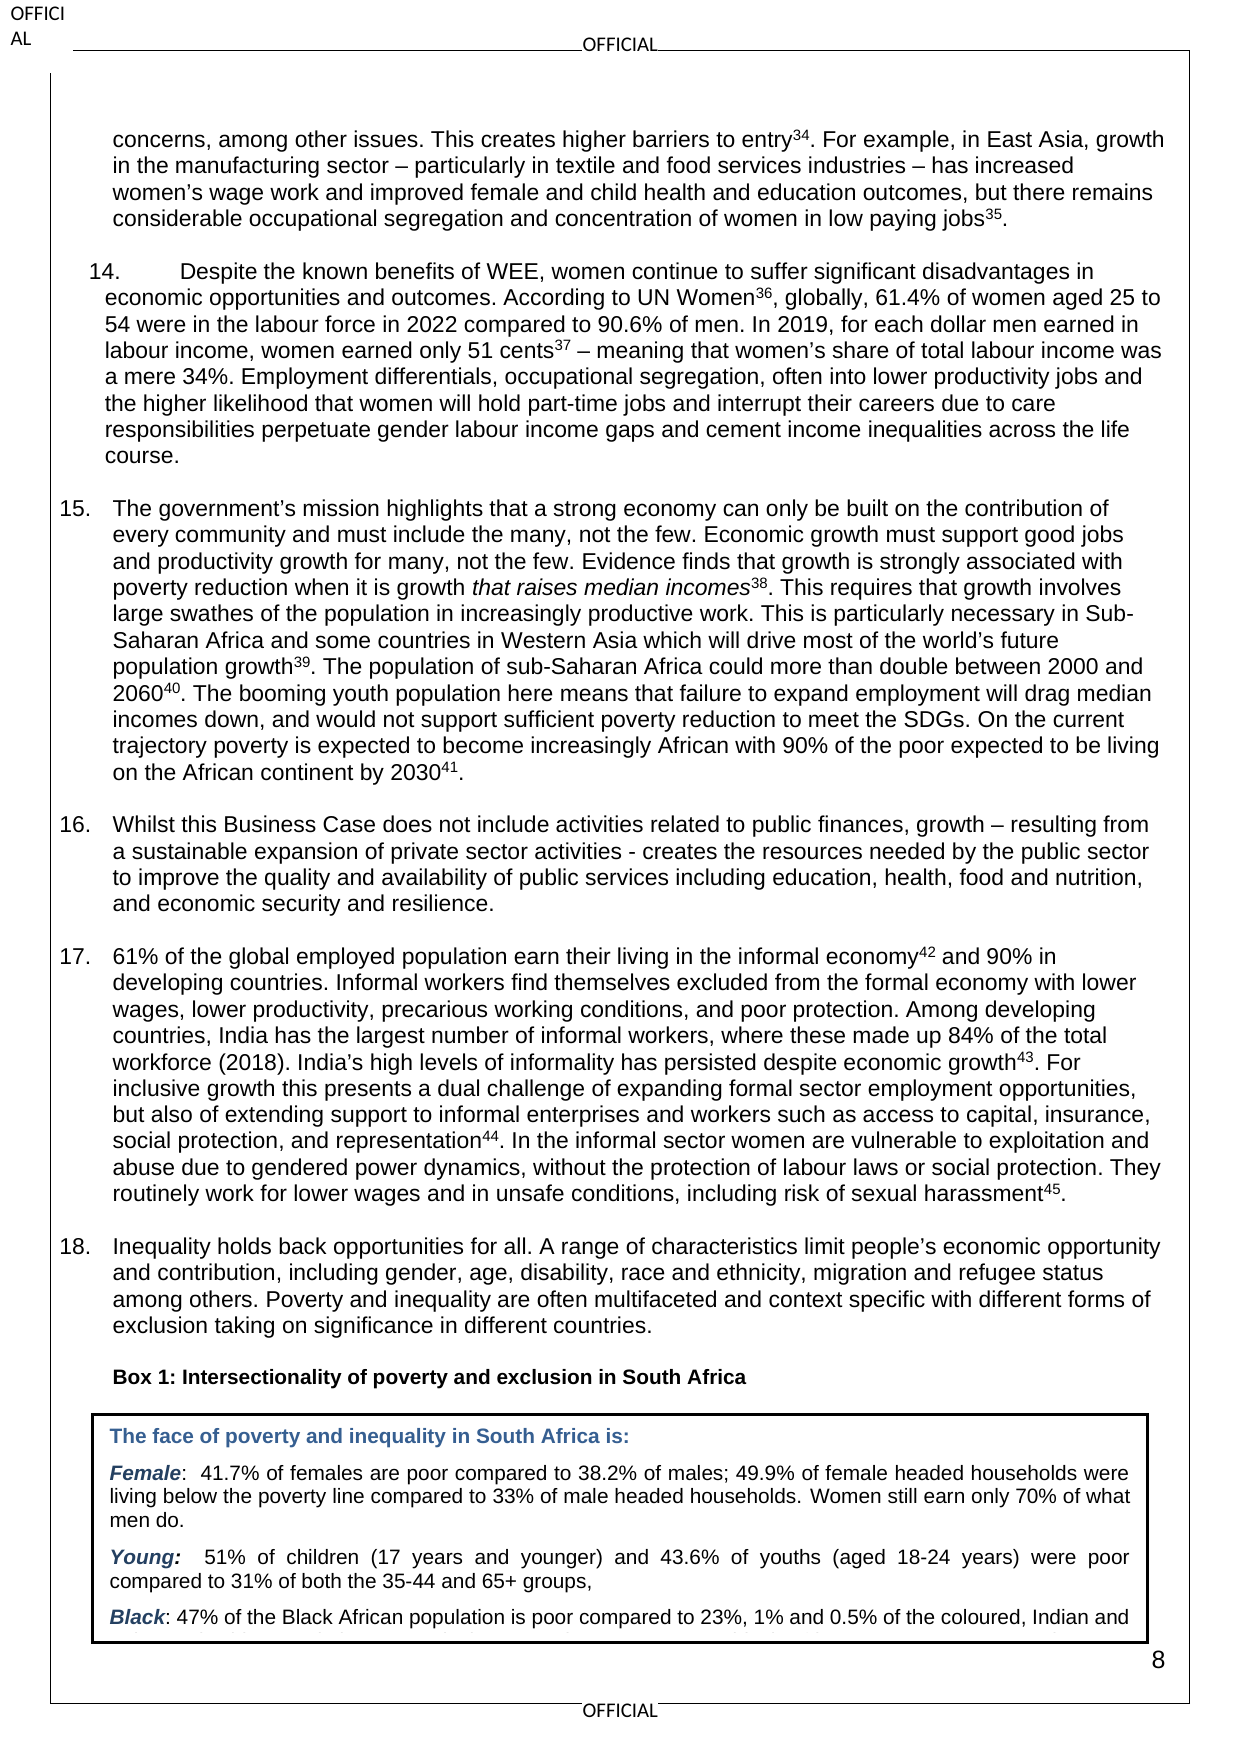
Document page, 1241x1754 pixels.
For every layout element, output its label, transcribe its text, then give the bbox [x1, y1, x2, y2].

list 61% of the global employed population earn their living in the informal economy and 90% in developing countries. Informal workers find themselves excluded from the formal economy with lower wages, lower productivity, precarious working conditions, and poor protection. Among developing countries, India has the largest number of informal workers, where these made up 84% of the total workforce (2018). India’s high levels of informality has persisted despite economic growth. For inclusive growth this presents a dual challenge of expanding formal sector employment opportunities, but also of extending support to informal enterprises and workers such as access to capital, insurance, social protection, and representation. In the informal sector women are vulnerable to exploitation and abuse due to gendered power dynamics, without the protection of labour laws or social protection. They routinely work for lower wages and in unsafe conditions, including risk of sexual harassment. [75, 943, 1165, 1207]
text The face of poverty and inequality in South Africa is: [109, 1424, 1131, 1448]
list Despite the known benefits of WEE, women continue to suffer significant disadvantages in economic opportunities and outcomes. According to UN Women, globally, 61.4% of women aged 25 to 54 were in the labour force in 2022 compared to 90.6% of men. In 2019, for each dollar men earned in labour income, women earned only 51 cents – meaning that women’s share of total labour income was a mere 34%. Employment differentials, occupational segregation, often into lower productivity jobs and the higher likelihood that women will hold part-time jobs and interrupt their careers due to care responsibilities perpetuate gender labour income gaps and cement income inequalities across the life course. [104, 258, 1165, 469]
text Black: 47% of the Black African population is poor compared to 23%, 1% and 0.5% of the coloured, Indian and Asian and White population respectively. Unemployment amongst black Africans was 31% compared to 24% among coloured, 12% Asians, and 7% among the white population. [109, 1605, 1131, 1633]
list Inclusive growth drives sustained exit from poverty through raising incomes, creating jobs, and increasing women, and other vulnerable populations’, participation in the workforce. While growth is an imperative for long-term poverty reduction, not all growth is created equal. The type of growth matters for job creation to be inclusive. Excluded groups, including women, have unequal access to quality jobs due to real and perceived skills gaps, social norms, time poverty, legal discrimination, and safety concerns, among other issues. This creates higher barriers to entry. For example, in East Asia, growth in the manufacturing sector – particularly in textile and food services industries – has increased women’s wage work and improved female and child health and education outcomes, but there remains considerable occupational segregation and concentration of women in low paying jobs. [75, 126, 1165, 231]
list Inequality holds back opportunities for all. A range of characteristics limit people’s economic opportunity and contribution, including gender, age, disability, race and ethnicity, migration and refugee status among others. Poverty and inequality are often multifaceted and context specific with different forms of exclusion taking on significance in different countries. [75, 1233, 1165, 1338]
list The government’s mission highlights that a strong economy can only be built on the contribution of every community and must include the many, not the few. Economic growth must support good jobs and productivity growth for many, not the few. Evidence finds that growth is strongly associated with poverty reduction when it is growth that raises median incomes. This requires that growth involves large swathes of the population in increasingly productive work. This is particularly necessary in Sub-Saharan Africa and some countries in Western Asia which will drive most of the world’s future population growth. The population of sub-Saharan Africa could more than double between 2000 and 2060. The booming youth population here means that failure to expand employment will drag median incomes down, and would not support sufficient poverty reduction to meet the SDGs. On the current trajectory poverty is expected to become increasingly African with 90% of the poor expected to be living on the African continent by 2030. [75, 495, 1165, 785]
list [94, 1416, 1146, 1641]
list Whilst this Business Case does not include activities related to public finances, growth – resulting from a sustainable expansion of private sector activities - creates the resources needed by the public sector to improve the quality and availability of public services including education, health, food and nutrition, and economic security and resilience. [75, 811, 1165, 917]
text Female: 41.7% of females are poor compared to 38.2% of males; 49.9% of female headed households were living below the poverty line compared to 33% of male headed households. Women still earn only 70% of what men do. [109, 1460, 1131, 1532]
text Young: 51% of children (17 years and younger) and 43.6% of youths (aged 18-24 years) were poor compared to 31% of both the 35-44 and 65+ groups, [109, 1545, 1131, 1593]
list Box 1: Intersectionality of poverty and exclusion in South Africa [112, 1365, 1165, 1389]
